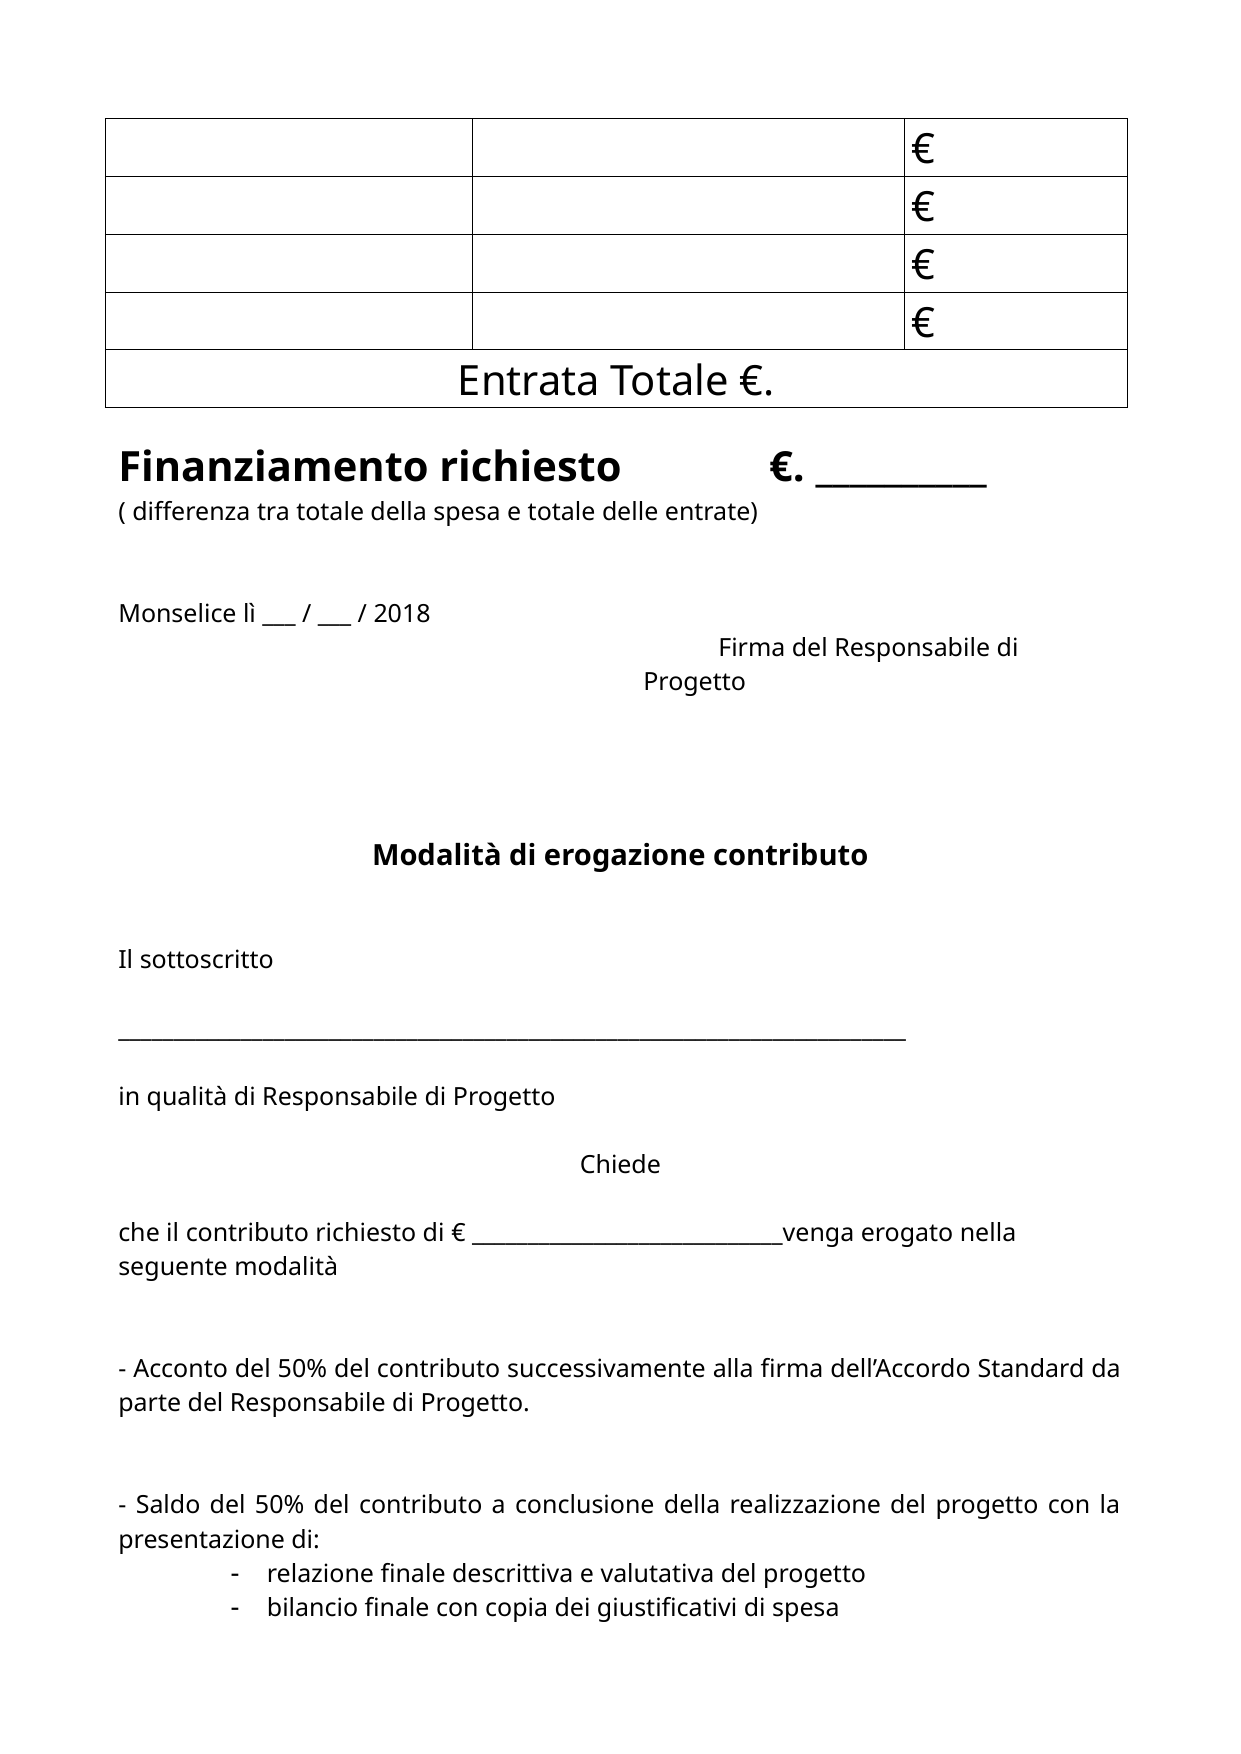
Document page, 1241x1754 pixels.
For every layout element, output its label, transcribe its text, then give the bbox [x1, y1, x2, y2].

subtitle Finanziamento richiesto €. __________ [118, 437, 1122, 494]
table_cell [473, 119, 904, 176]
table_cell € [905, 177, 1127, 234]
table_cell € [905, 293, 1127, 349]
text Modalità di erogazione contributo [118, 834, 1122, 874]
list bilancio finale con copia dei giustificativi di spesa [231, 1589, 1122, 1623]
text che il contributo richiesto di € ____________________________venga erogato nella seguente modalità [118, 1215, 1122, 1283]
table_cell € [905, 235, 1127, 292]
table_cell [473, 177, 904, 234]
text _______________________________________________________________________ [118, 1010, 1122, 1044]
text Chiede [118, 1147, 1122, 1181]
table_cell Entrata Totale €. [106, 350, 1127, 407]
text - Saldo del 50% del contributo a conclusione della realizzazione del progetto con la presentazione di: [118, 1487, 1122, 1555]
list relazione finale descrittiva e valutativa del progetto [231, 1555, 1122, 1589]
table_cell [106, 235, 472, 292]
text Il sottoscritto [118, 942, 1122, 976]
table_cell € [905, 119, 1127, 176]
table_cell [106, 177, 472, 234]
text Firma del Responsabile di Progetto [643, 630, 1122, 698]
table_cell [473, 293, 904, 349]
text - Acconto del 50% del contributo successivamente alla firma dell’Accordo Standard da parte del Responsabile di Progetto. [118, 1351, 1122, 1419]
table_cell [106, 293, 472, 349]
table_cell [106, 119, 472, 176]
text Monselice lì ___ / ___ / 2018 [118, 596, 1122, 630]
table_cell [473, 235, 904, 292]
text in qualità di Responsabile di Progetto [118, 1078, 1122, 1112]
text ( differenza tra totale della spesa e totale delle entrate) [118, 494, 1122, 528]
